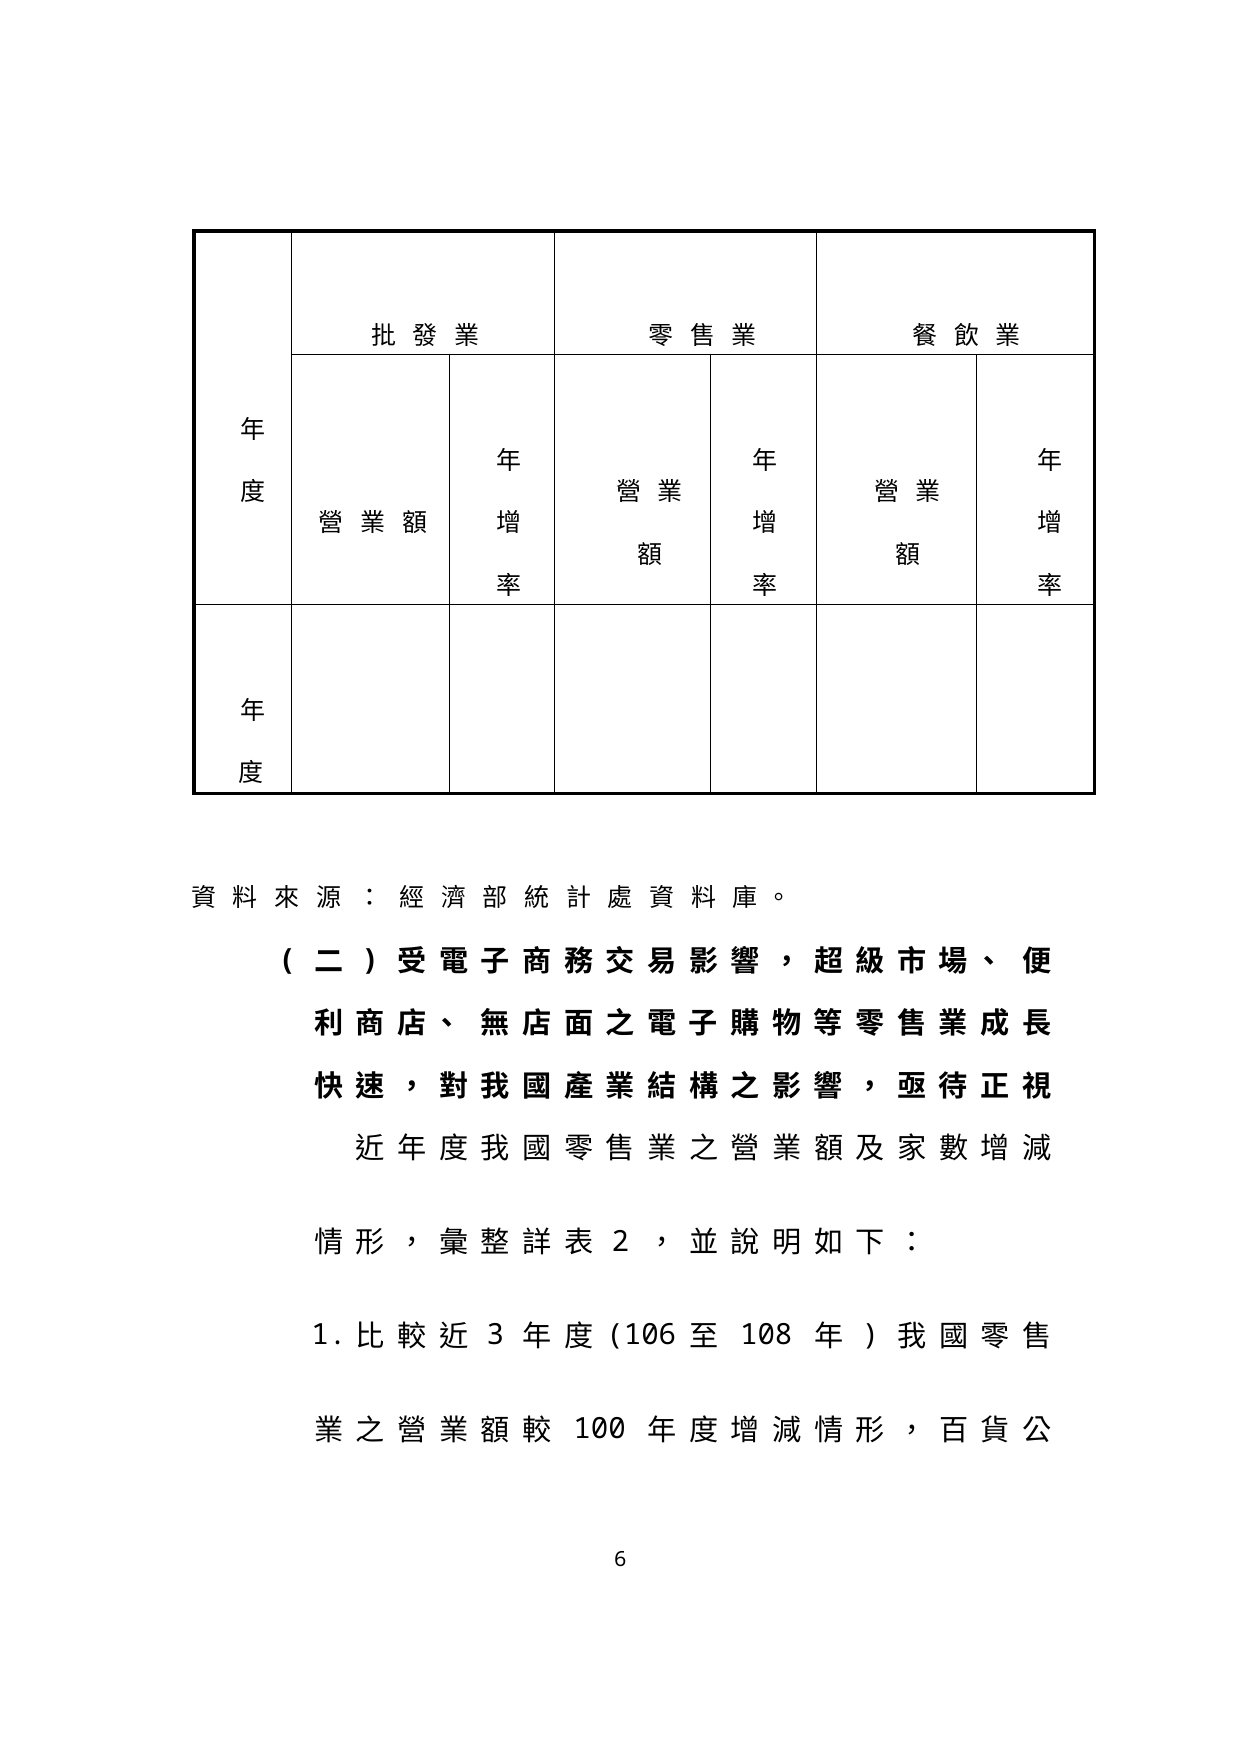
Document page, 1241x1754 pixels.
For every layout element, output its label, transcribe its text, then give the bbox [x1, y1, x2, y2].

text 1.比較近3年度(106至108年)我國零售業之營業額較100年度增減情形，百貨公司、超級市場、便利商店及零售式量販業等綜合商品業均成長逾2成，其中超級市場及便利商店分別成長44.62%及32.75%，成長幅度最高；另依經濟部統計，108年度我國平均2,058人即有1間便利商店，僅低於南韓(107年度平均1,205人1間)，高於日本(平均2,233人1間)，密集度居全球第2名。 [271, 1292, 1058, 1479]
table_cell [555, 605, 710, 792]
text 近年度我國零售業之營業額及家數增減情形，彙整詳表2，並說明如下： [271, 1104, 1058, 1292]
table_cell 營業額 [292, 355, 449, 604]
table_cell 營業額 [817, 355, 976, 604]
table_cell [711, 605, 816, 792]
table_header 零售業 [555, 233, 816, 354]
table_header 餐飲業 [817, 233, 1093, 354]
text 資料來源：經濟部統計處資料庫。 [183, 854, 1058, 917]
table_header 批發業 [292, 233, 554, 354]
table_header 年度 [196, 233, 291, 604]
table_cell [450, 605, 554, 792]
table_cell 年度 [196, 605, 291, 792]
table_cell [292, 605, 449, 792]
table_cell 營業額 [555, 355, 710, 604]
text (二)受電子商務交易影響，超級市場、便利商店、無店面之電子購物等零售業成長快速，對我國產業結構之影響，亟待正視 [242, 917, 1058, 1104]
table_cell 年增率 [450, 355, 554, 604]
table_cell 年增率 [711, 355, 816, 604]
table_cell [977, 605, 1093, 792]
table_cell 年增率 [977, 355, 1093, 604]
table_cell [817, 605, 976, 792]
